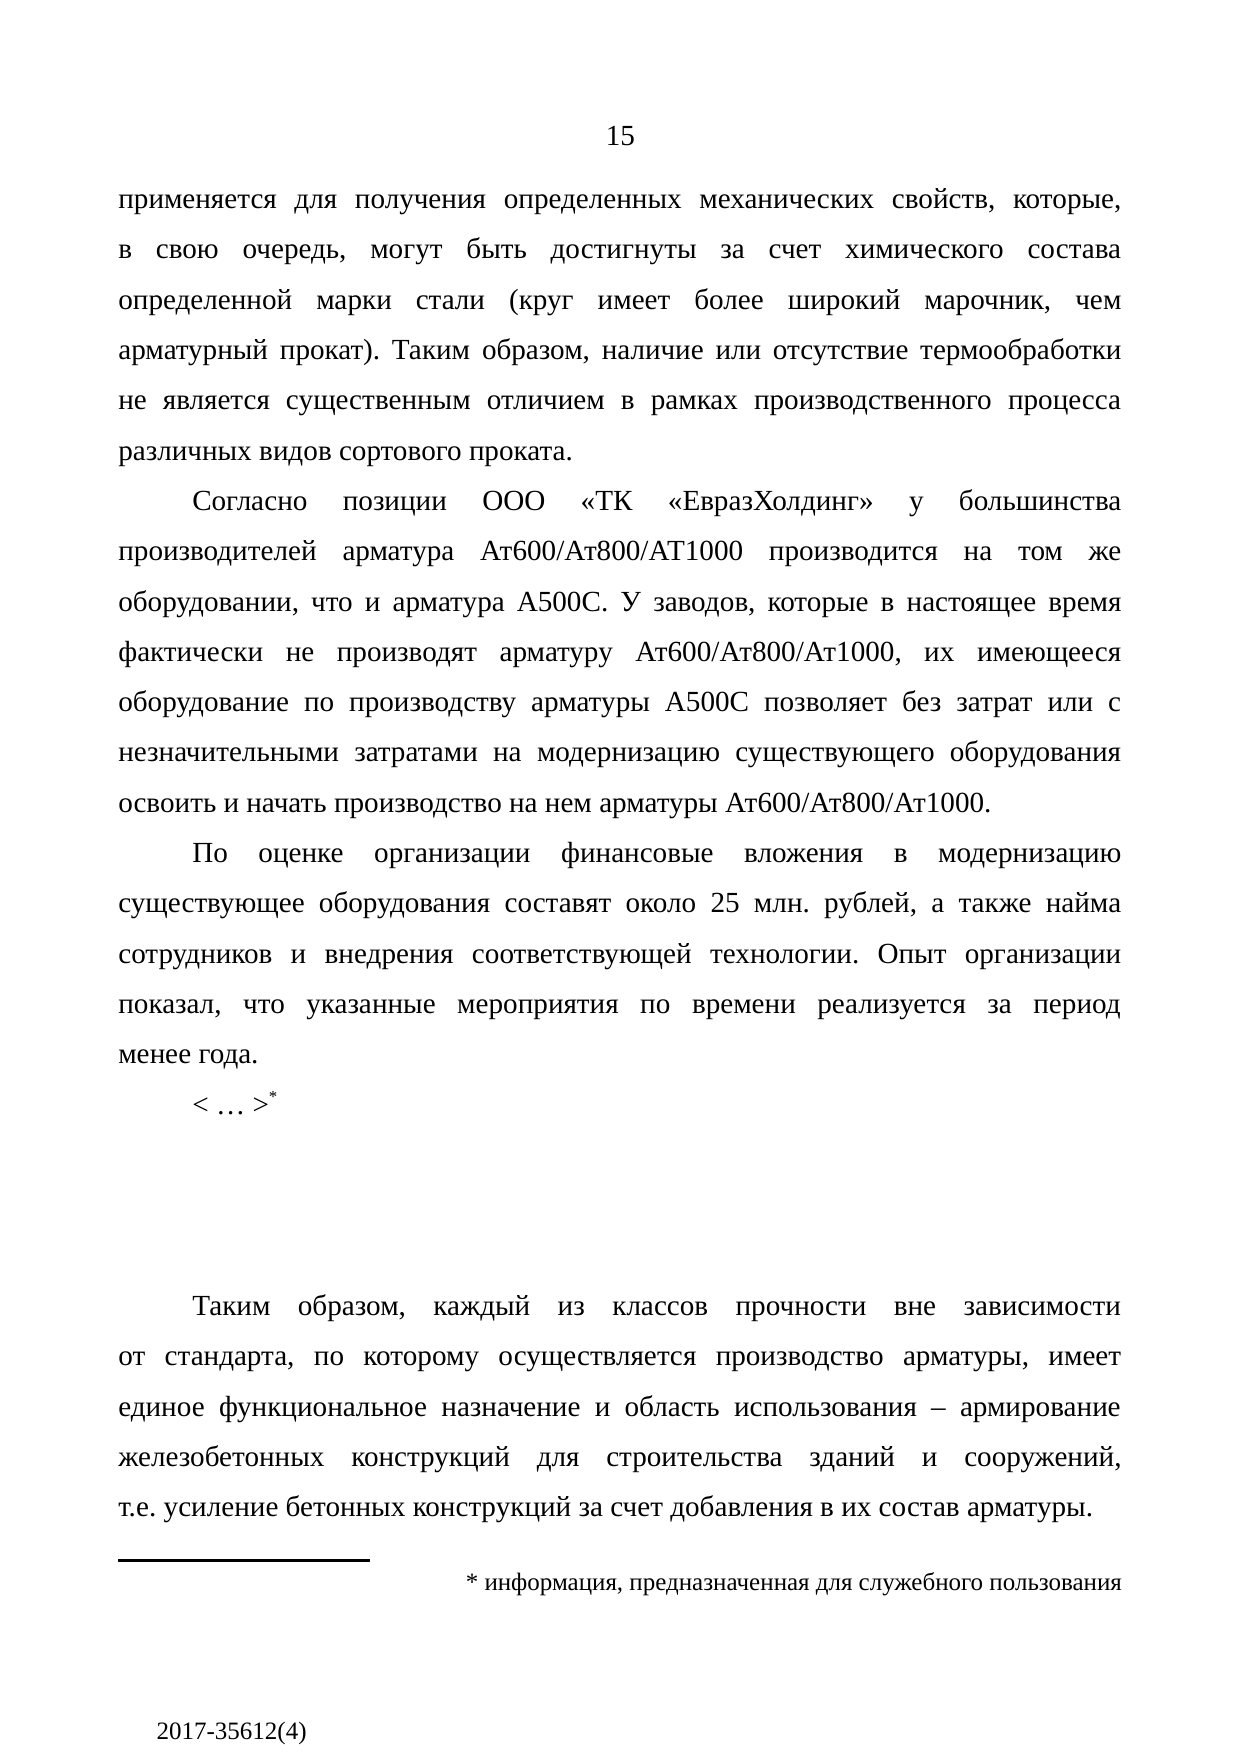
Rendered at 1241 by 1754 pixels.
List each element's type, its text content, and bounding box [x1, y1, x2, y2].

text Таким образом, каждый из классов прочности вне зависимости от стандарта, по которому осуществляется производство арматуры, имеет единое функциональное назначение и область использования – армирование железобетонных конструкций для строительства зданий и сооружений, т.е. усиление бетонных конструкций за счет добавления в их состав арматуры. [118, 1288, 1122, 1523]
text применяется для получения определенных механических свойств, которые, в свою очередь, могут быть достигнуты за счет химического состава определенной марки стали (круг имеет более широкий марочник, чем арматурный прокат). Таким образом, наличие или отсутствие термообработки не является существенным отличием в рамках производственного процесса различных видов сортового проката. [118, 181, 1122, 466]
text информация, предназначенная для служебного пользования [118, 1567, 1122, 1595]
text По оценке организации финансовые вложения в модернизацию существующее оборудования составят около 25 млн. рублей, а также найма сотрудников и внедрения соответствующей технологии. Опыт организации показал, что указанные мероприятия по времени реализуется за период менее года. [118, 835, 1122, 1070]
text Согласно позиции ООО «ТК «ЕвразХолдинг» у большинства производителей арматура Ат600/Ат800/АТ1000 производится на том же оборудовании, что и арматура А500С. У заводов, которые в настоящее время фактически не производят арматуру Ат600/Ат800/Ат1000, их имеющееся оборудование по производству арматуры А500С позволяет без затрат или с незначительными затратами на модернизацию существующего оборудования освоить и начать производство на нем арматуры Ат600/Ат800/Ат1000. [118, 483, 1122, 818]
text < … > [118, 1087, 1122, 1120]
